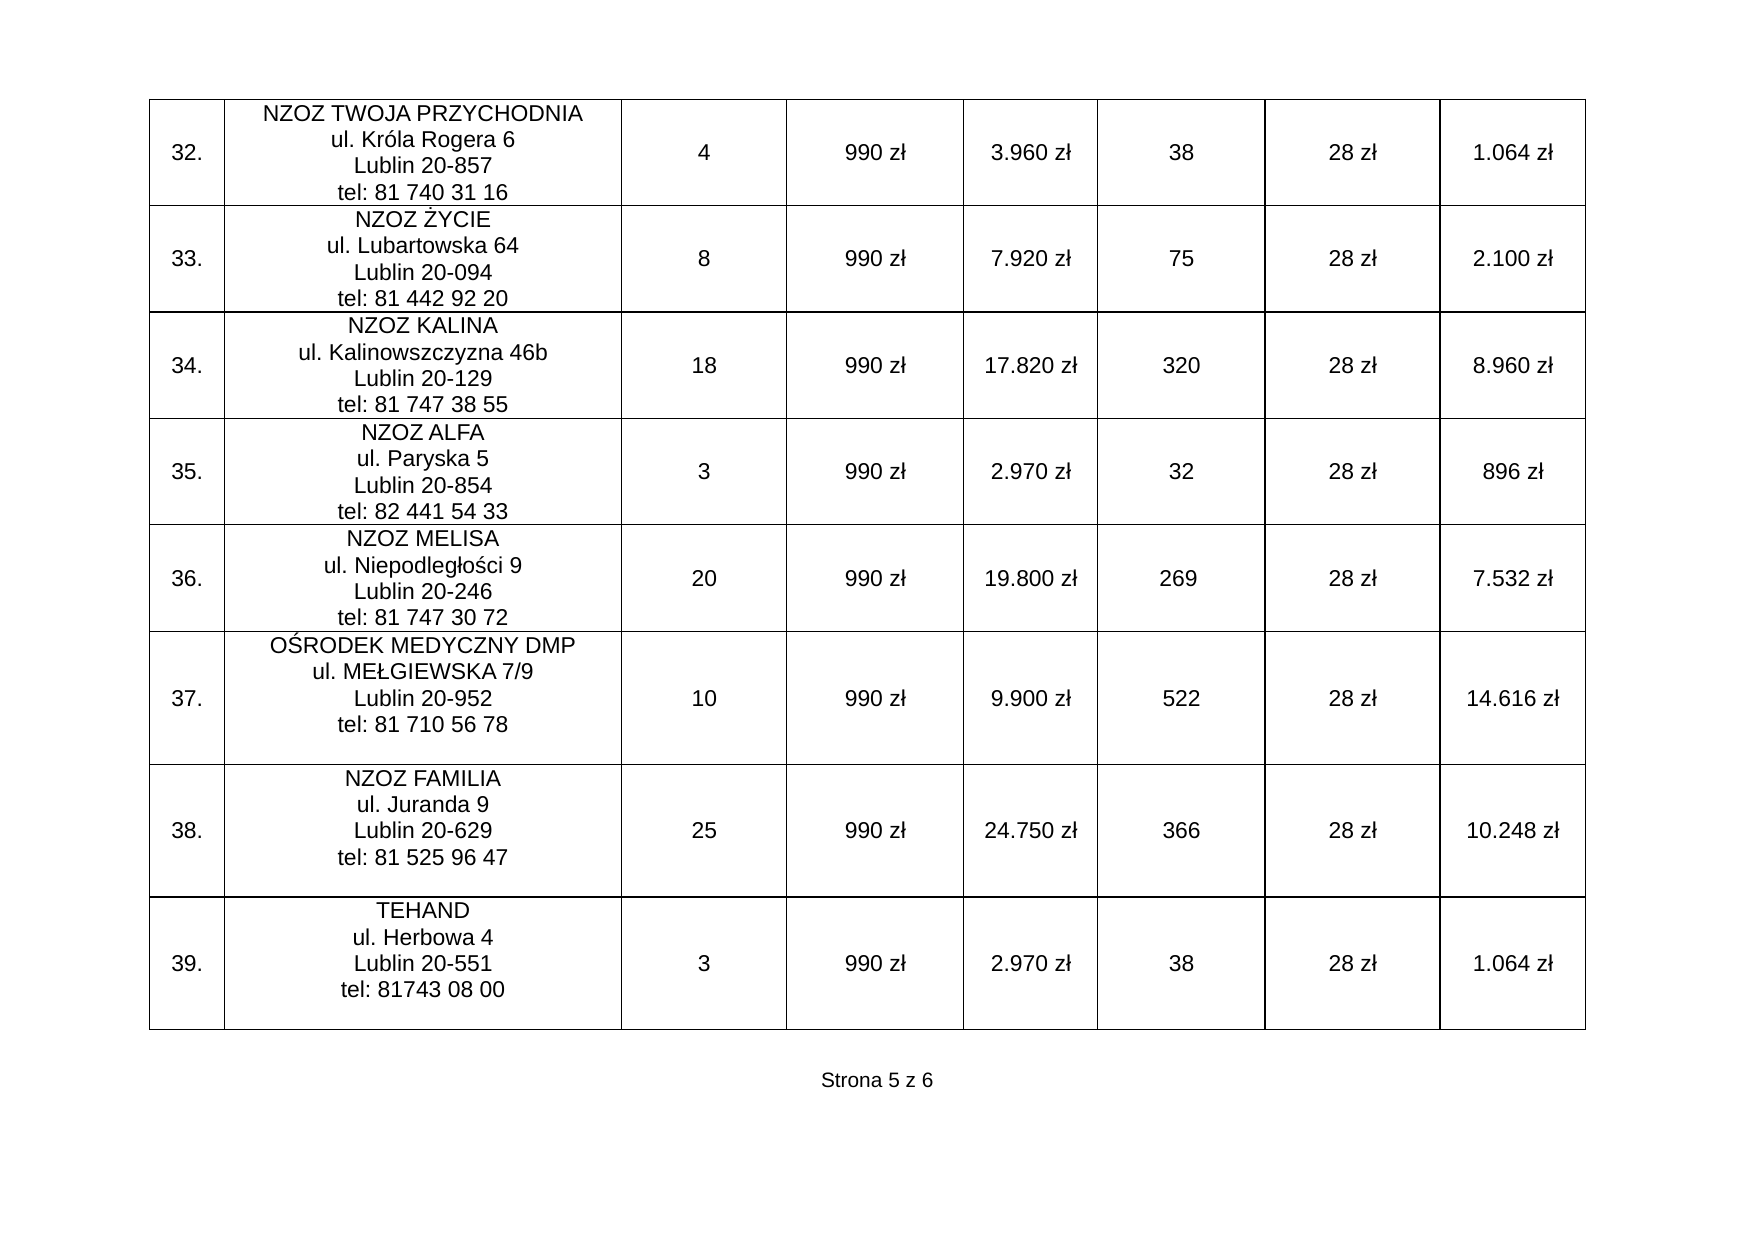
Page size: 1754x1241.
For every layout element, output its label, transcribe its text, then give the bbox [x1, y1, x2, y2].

table_cell 7.920 zł [964, 206, 1097, 311]
table_cell 17.820 zł [964, 313, 1097, 418]
table_cell 990 zł [787, 100, 963, 205]
table_cell 3 [622, 419, 786, 524]
table_cell 2.100 zł [1441, 206, 1585, 311]
table_cell 4 [622, 100, 786, 205]
table_cell 28 zł [1266, 898, 1439, 1029]
table_cell TEHAND ul. Herbowa 4 Lublin 20-551 tel: 81743 08 00 [225, 898, 621, 1029]
table_cell 896 zł [1441, 419, 1585, 524]
table_cell 990 zł [787, 765, 963, 896]
table_cell 38 [1098, 100, 1264, 205]
table_cell 35. [150, 419, 224, 524]
table_cell 990 zł [787, 525, 963, 631]
table_cell 20 [622, 525, 786, 631]
table_cell 18 [622, 313, 786, 418]
table_cell 28 zł [1266, 100, 1439, 205]
table_cell 9.900 zł [964, 632, 1097, 763]
table_cell 28 zł [1266, 632, 1439, 763]
table_cell OŚRODEK MEDYCZNY DMP ul. MEŁGIEWSKA 7/9 Lublin 20-952 tel: 81 710 56 78 [225, 632, 621, 763]
table_cell 8 [622, 206, 786, 311]
table_cell 28 zł [1266, 206, 1439, 311]
table_cell 2.970 zł [964, 419, 1097, 524]
table_cell 522 [1098, 632, 1264, 763]
table_cell 28 zł [1266, 419, 1439, 524]
table_cell 32. [150, 100, 224, 205]
table_cell 8.960 zł [1441, 313, 1585, 418]
table_cell 1.064 zł [1441, 100, 1585, 205]
table_cell 269 [1098, 525, 1264, 631]
table_cell 14.616 zł [1441, 632, 1585, 763]
table_cell 10.248 zł [1441, 765, 1585, 896]
table_cell 990 zł [787, 206, 963, 311]
table_cell 990 zł [787, 632, 963, 763]
table_cell 28 zł [1266, 313, 1439, 418]
table_cell 24.750 zł [964, 765, 1097, 896]
table_cell 1.064 zł [1441, 898, 1585, 1029]
table_cell 37. [150, 632, 224, 763]
table_cell 366 [1098, 765, 1264, 896]
table_cell 990 zł [787, 313, 963, 418]
table_cell 36. [150, 525, 224, 631]
table_cell 34. [150, 313, 224, 418]
table_cell 2.970 zł [964, 898, 1097, 1029]
table_cell 19.800 zł [964, 525, 1097, 631]
table_cell 38 [1098, 898, 1264, 1029]
table_cell 28 zł [1266, 525, 1439, 631]
table_cell 7.532 zł [1441, 525, 1585, 631]
table_cell 320 [1098, 313, 1264, 418]
table_cell 32 [1098, 419, 1264, 524]
table_cell 990 zł [787, 898, 963, 1029]
table_cell 39. [150, 898, 224, 1029]
table_cell NZOZ ALFA ul. Paryska 5 Lublin 20-854 tel: 82 441 54 33 [225, 419, 621, 524]
table_cell NZOZ MELISA ul. Niepodległości 9 Lublin 20-246 tel: 81 747 30 72 [225, 525, 621, 631]
table_cell 25 [622, 765, 786, 896]
table_cell 38. [150, 765, 224, 896]
table_cell NZOZ FAMILIA ul. Juranda 9 Lublin 20-629 tel: 81 525 96 47 [225, 765, 621, 896]
table_cell 28 zł [1266, 765, 1439, 896]
table_cell NZOZ TWOJA PRZYCHODNIA ul. Króla Rogera 6 Lublin 20-857 tel: 81 740 31 16 [225, 100, 621, 205]
table_cell 75 [1098, 206, 1264, 311]
table_cell 990 zł [787, 419, 963, 524]
table_cell NZOZ ŻYCIE ul. Lubartowska 64 Lublin 20-094 tel: 81 442 92 20 [225, 206, 621, 311]
table_cell 33. [150, 206, 224, 311]
table_cell 3.960 zł [964, 100, 1097, 205]
table_cell 10 [622, 632, 786, 763]
table_cell NZOZ KALINA ul. Kalinowszczyzna 46b Lublin 20-129 tel: 81 747 38 55 [225, 313, 621, 418]
table_cell 3 [622, 898, 786, 1029]
